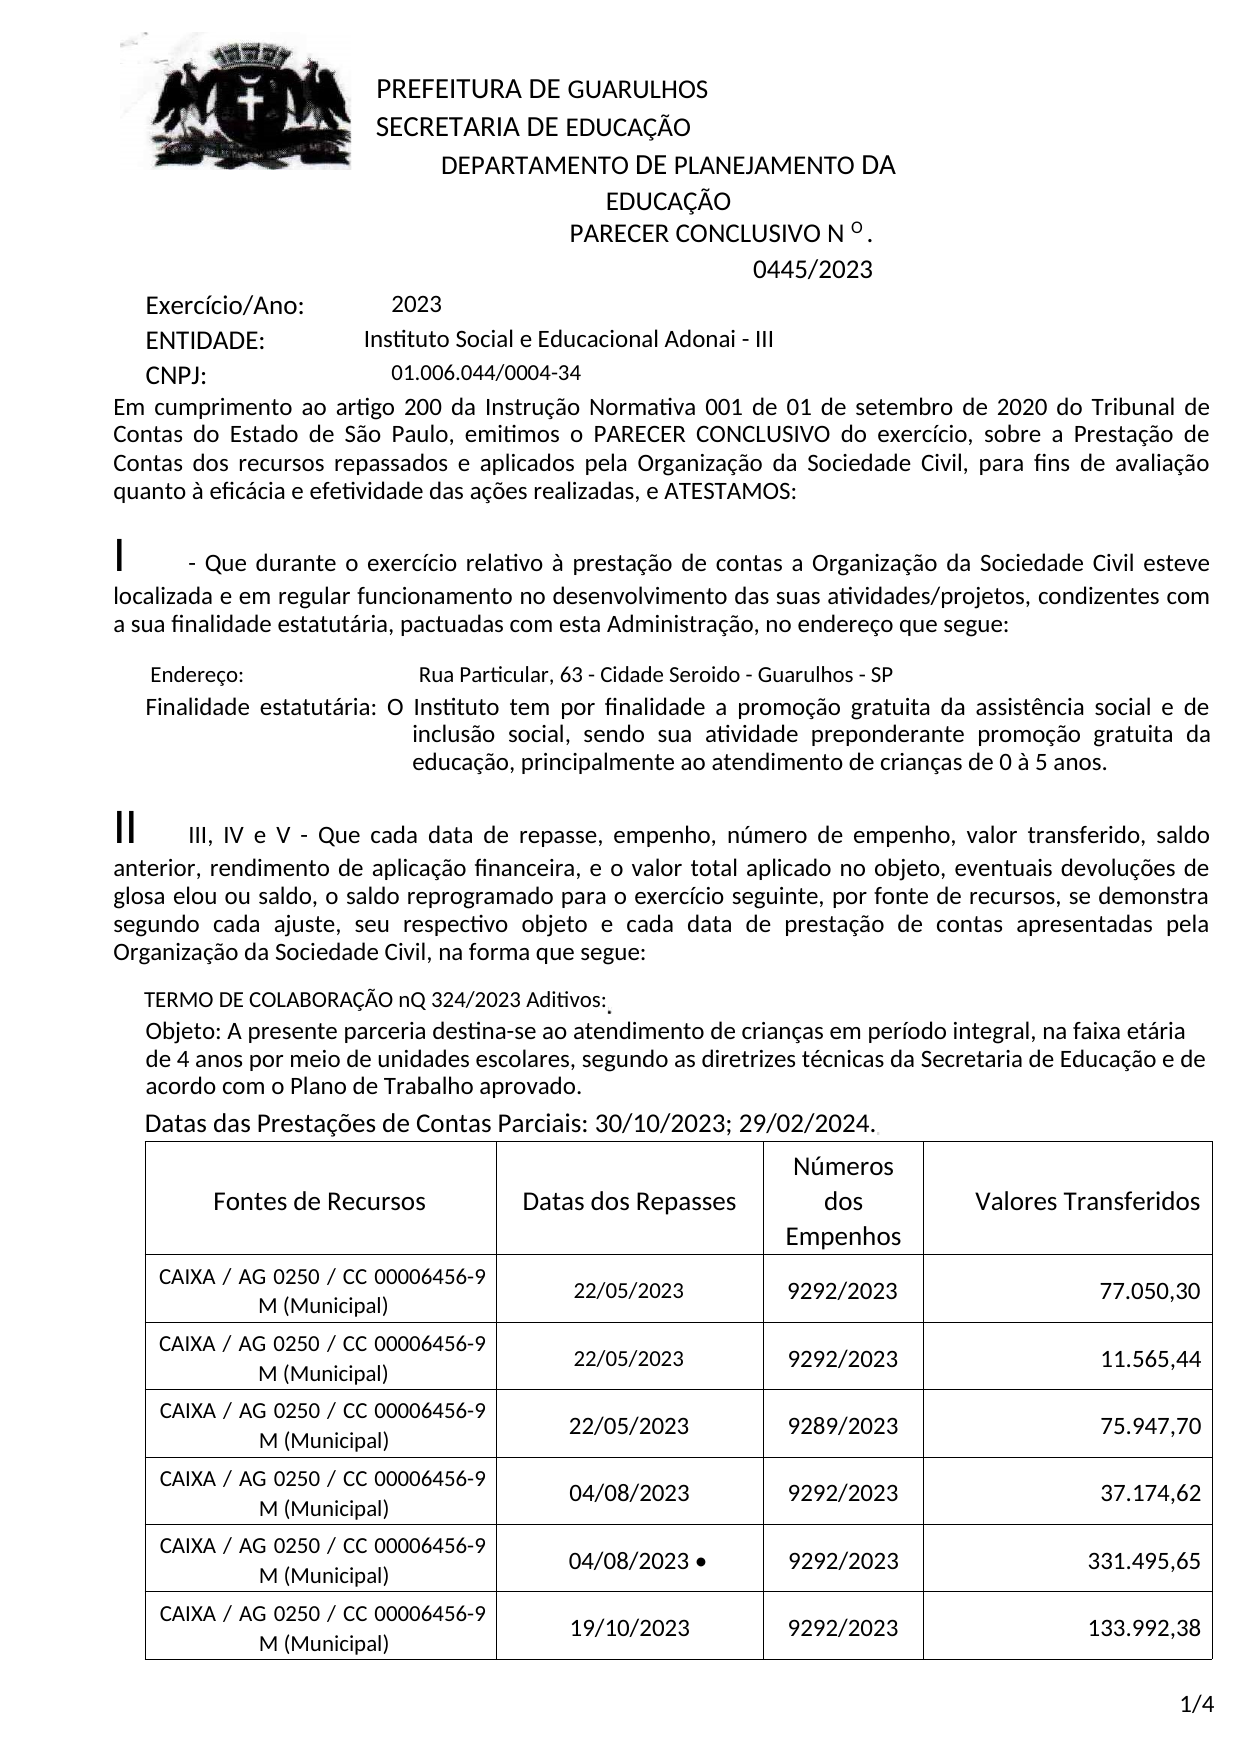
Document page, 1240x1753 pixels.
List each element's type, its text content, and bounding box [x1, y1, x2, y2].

table_cell CNPJ: [145, 358, 312, 393]
table_cell ENTIDADE: [145, 323, 312, 358]
table_cell 19/10/2023 [497, 1592, 763, 1659]
table_cell 133.992,38 [924, 1592, 1212, 1659]
table_cell CAIXA / AG 0250 / CC 00006456-9 M (Municipal) [146, 1323, 496, 1389]
table_cell 75.947,70 [924, 1390, 1212, 1456]
text Datas das Prestações de Contas Parciais: 30/10/2023; 29/02/2024. [144, 1106, 1217, 1139]
table_header Fontes de Recursos [146, 1142, 496, 1254]
table_header 2023 [313, 288, 774, 323]
table_cell 22/05/2023 [497, 1323, 763, 1389]
table_cell 22/05/2023 [497, 1255, 763, 1322]
table_cell CAIXA / AG 0250 / CC 00006456-9 M (Municipal) [146, 1255, 496, 1322]
text Endereço: Rua Particular, 63 - Cidade Seroido - Guarulhos - SP [113, 661, 1217, 688]
table_cell 04/08/2023 • [497, 1525, 763, 1591]
table_cell 9289/2023 [764, 1390, 923, 1456]
table_cell 01.006.044/0004-34 [313, 358, 774, 393]
table_cell Instituto Social e Educacional Adonai - III [313, 323, 774, 358]
text Objeto: A presente parceria destina-se ao atendimento de crianças em período integral, na faixa etária de 4 anos por meio de unidades escolares, segundo as diretrizes técnicas da Secretaria de Educação e de acordo com o Plano de Trabalho aprovado. [145, 1018, 1212, 1101]
table_cell 9292/2023 [764, 1458, 923, 1524]
table_header Datas dos Repasses [497, 1142, 763, 1254]
table_cell 9292/2023 [764, 1592, 923, 1659]
table_cell CAIXA / AG 0250 / CC 00006456-9 M (Municipal) [146, 1390, 496, 1456]
table_cell 04/08/2023 [497, 1458, 763, 1524]
table_cell 331.495,65 [924, 1525, 1212, 1591]
list III, IV e V - Que cada data de repasse, empenho, número de empenho, valor transferido, saldo anterior, rendimento de aplicação financeira, e o valor total aplicado no objeto, eventuais devoluções de glosa elou ou saldo, o saldo reprogramado para o exercício seguinte, por fonte de recursos, se demonstra segundo cada ajuste, seu respectivo objeto e cada data de prestação de contas apresentadas pela Organização da Sociedade Civil, na forma que segue: [113, 798, 1212, 967]
table_cell 9292/2023 [764, 1525, 923, 1591]
table_cell CAIXA / AG 0250 / CC 00006456-9 M (Municipal) [146, 1592, 496, 1659]
table_header Exercício/Ano: [145, 288, 312, 323]
table_cell CAIXA / AG 0250 / CC 00006456-9 M (Municipal) [146, 1525, 496, 1591]
table_header Números dos Empenhos [764, 1142, 923, 1254]
table_cell 9292/2023 [764, 1323, 923, 1389]
table_cell 9292/2023 [764, 1255, 923, 1322]
text PARECER CONCLUSIVO N O . 0445/2023 [477, 217, 873, 285]
table_cell 37.174,62 [924, 1458, 1212, 1524]
text TERMO DE COLABORAÇÃO nQ 324/2023 Aditivos: [144, 985, 1214, 1013]
text Finalidade estatutária: O Instituto tem por finalidade a promoção gratuita da assistência social e de inclusão social, sendo sua atividade preponderante promoção gratuita da educação, principalmente ao atendimento de crianças de 0 à 5 anos. [145, 693, 1212, 777]
list - Que durante o exercício relativo à prestação de contas a Organização da Sociedade Civil esteve localizada e em regular funcionamento no desenvolvimento das suas atividades/projetos, condizentes com a sua finalidade estatutária, pactuadas com esta Administração, no endereço que segue: [113, 527, 1212, 639]
table_header Valores Transferidos [924, 1142, 1212, 1254]
table_cell CAIXA / AG 0250 / CC 00006456-9 M (Municipal) [146, 1458, 496, 1524]
table_cell 77.050,30 [924, 1255, 1212, 1322]
table_cell 22/05/2023 [497, 1390, 763, 1456]
text Em cumprimento ao artigo 200 da Instrução Normativa 001 de 01 de setembro de 2020 do Tribunal de Contas do Estado de São Paulo, emitimos o PARECER CONCLUSIVO do exercício, sobre a Prestação de Contas dos recursos repassados e aplicados pela Organização da Sociedade Civil, para fins de avaliação quanto à eficácia e efetividade das ações realizadas, e ATESTAMOS: [113, 393, 1212, 505]
table_cell 11.565,44 [924, 1323, 1212, 1389]
